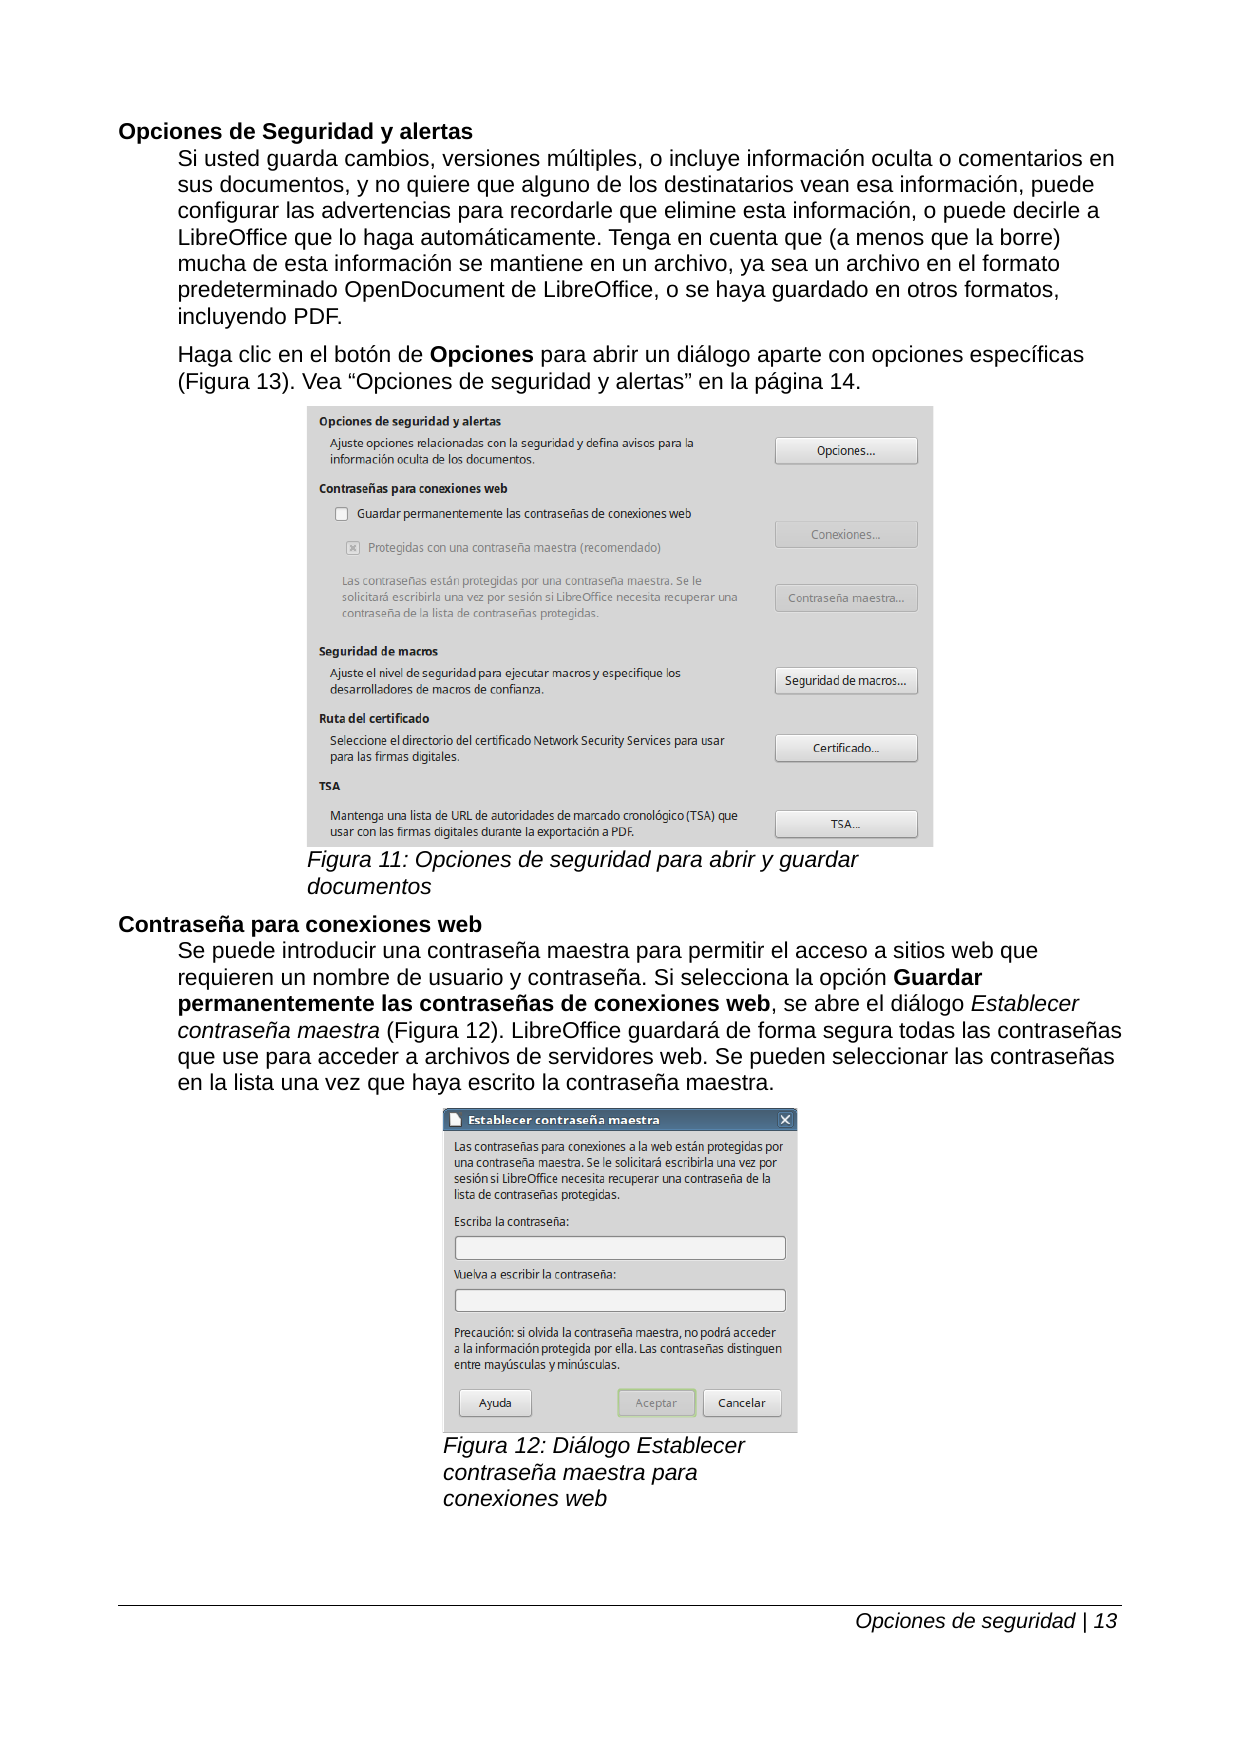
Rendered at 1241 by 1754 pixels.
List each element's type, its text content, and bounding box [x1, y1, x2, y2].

text Contraseña para conexiones web [118, 911, 1122, 937]
text Opciones de Seguridad y alertas [118, 118, 1122, 144]
picture [442, 1108, 798, 1433]
text Figura 12: Diálogo Establecer contraseña maestra para conexiones web [443, 1433, 797, 1511]
text Si usted guarda cambios, versiones múltiples, o incluye información oculta o comentarios en sus documentos, y no quiere que alguno de los destinatarios vean esa información, puede configurar las advertencias para recordarle que elimine esta información, o puede decirle a LibreOffice que lo haga automáticamente. Tenga en cuenta que (a menos que la borre) mucha de esta información se mantiene en un archivo, ya sea un archivo en el formato predeterminado OpenDocument de LibreOffice, o se haya guardado en otros formatos, incluyendo PDF. [177, 144, 1122, 329]
text Figura 11: Opciones de seguridad para abrir y guardar documentos [307, 847, 933, 899]
picture [306, 406, 934, 847]
text Se puede introducir una contraseña maestra para permitir el acceso a sitios web que requieren un nombre de usuario y contraseña. Si selecciona la opción Guardar permanentemente las contraseñas de conexiones web, se abre el diálogo Establecer contraseña maestra (Figura 12). LibreOffice guardará de forma segura todas las contraseñas que use para acceder a archivos de servidores web. Se pueden seleccionar las contraseñas en la lista una vez que haya escrito la contraseña maestra. [177, 937, 1122, 1096]
text Haga clic en el botón de Opciones para abrir un diálogo aparte con opciones específicas (Figura 13). Vea “Opciones de seguridad y alertas” en la página 14. [177, 341, 1122, 394]
